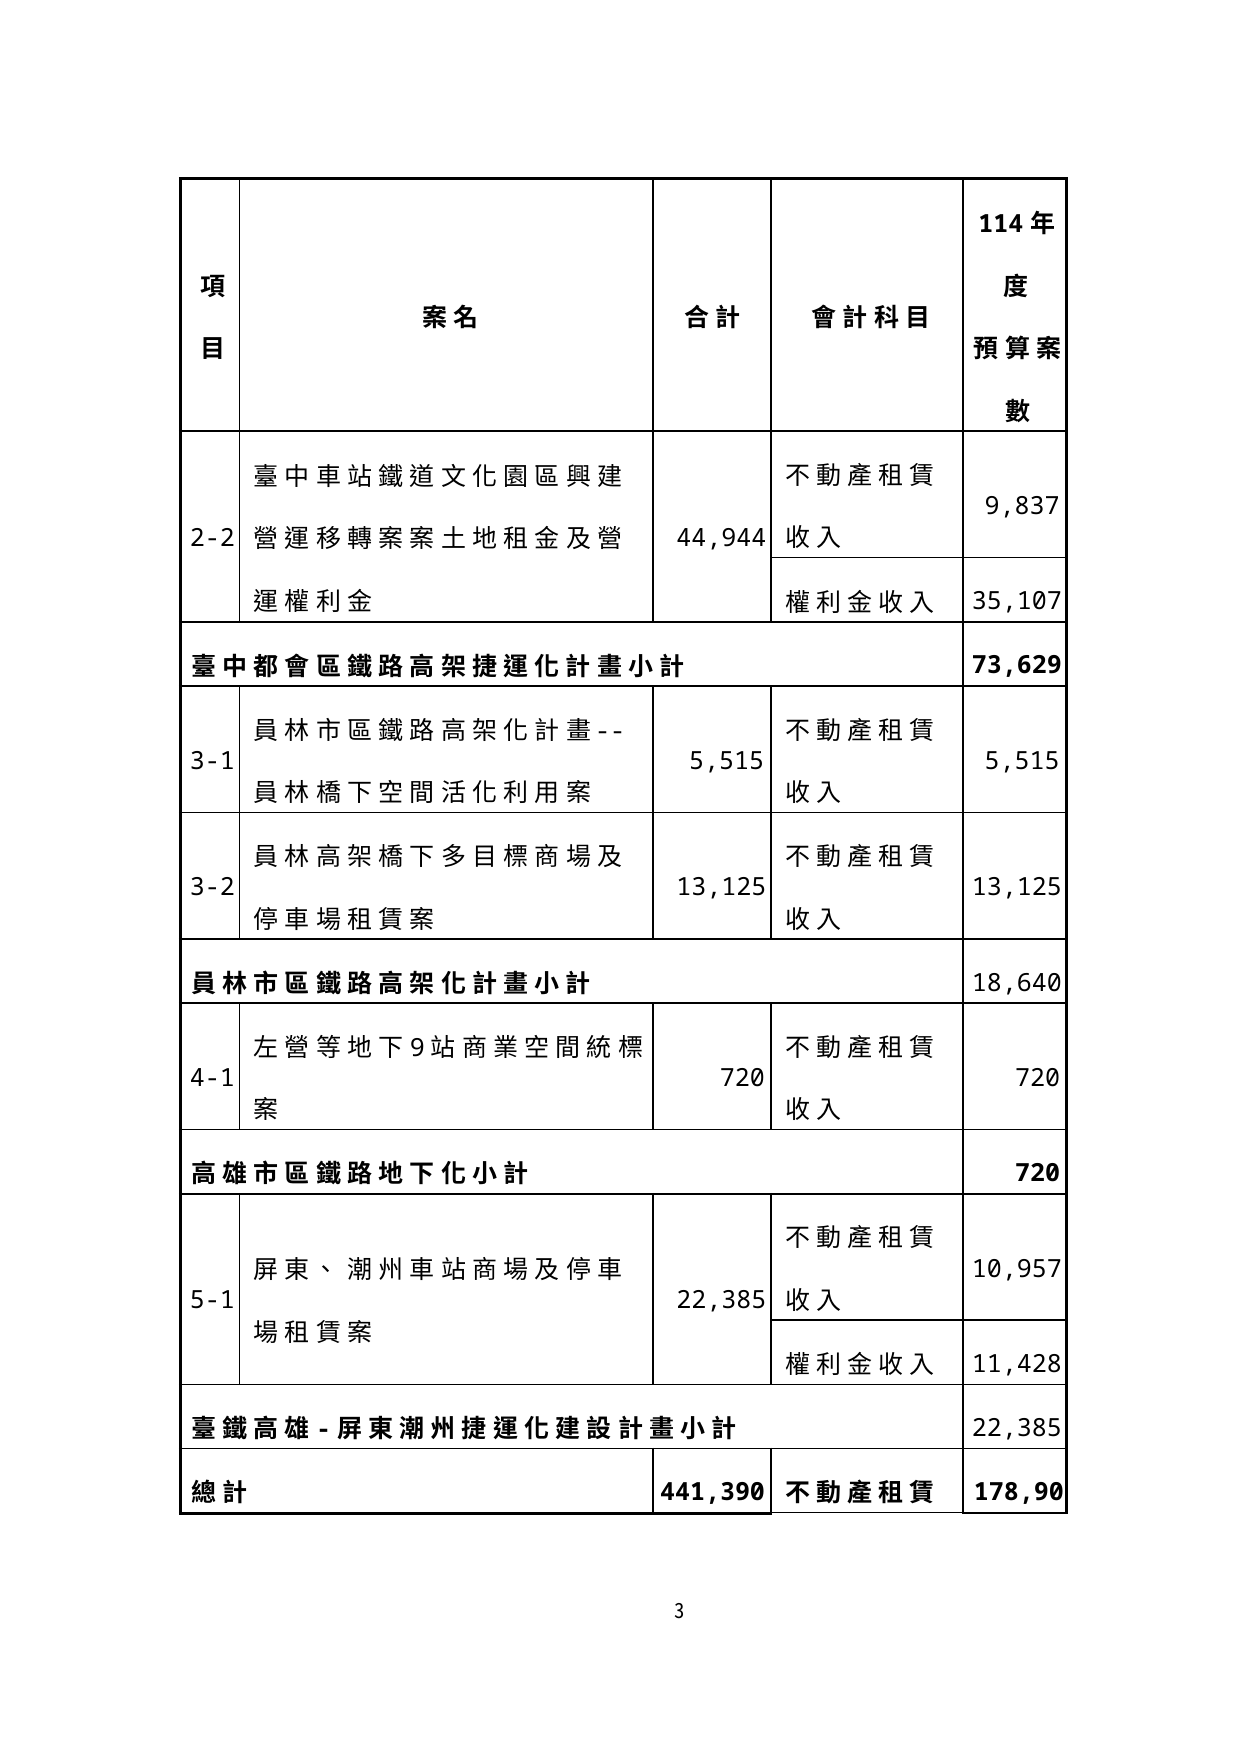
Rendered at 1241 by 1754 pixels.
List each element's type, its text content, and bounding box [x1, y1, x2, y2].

table_cell 左營等地下9站商業空間統標案 [240, 1004, 652, 1129]
table_cell 臺中都會區鐵路高架捷運化計畫小計 [182, 623, 962, 685]
table_cell 13,125 [964, 813, 1065, 938]
table_cell 不動產租賃收入 [772, 432, 962, 557]
table_cell 3-1 [182, 687, 239, 812]
table_cell 9,837 [964, 432, 1065, 557]
table_cell 178,90 [964, 1449, 1065, 1512]
table_cell 10,957 [964, 1195, 1065, 1319]
table_header 案名 [240, 180, 652, 430]
table_cell 720 [964, 1130, 1065, 1193]
table_cell 高雄市區鐵路地下化小計 [182, 1130, 962, 1193]
table_cell 不動產租賃收入 [772, 1004, 962, 1129]
table_cell 不動產租賃收入 [772, 687, 962, 812]
table_header 合計 [654, 180, 770, 430]
table_cell 屏東、潮州車站商場及停車場租賃案 [240, 1195, 652, 1383]
table_cell 不動產租賃收入 [772, 1195, 962, 1319]
table_cell 720 [654, 1004, 770, 1129]
table_cell 720 [964, 1004, 1065, 1129]
table_cell 22,385 [964, 1385, 1065, 1447]
table_cell 18,640 [964, 940, 1065, 1002]
table_cell 員林市區鐵路高架化計畫--員林橋下空間活化利用案 [240, 687, 652, 812]
table_cell 不動產租賃收入 [772, 813, 962, 938]
table_cell 4-1 [182, 1004, 239, 1129]
table_header 項目 [182, 180, 239, 430]
table_cell 權利金收入 [772, 558, 962, 621]
table_cell 22,385 [654, 1195, 770, 1383]
table_header 會計科目 [772, 180, 962, 430]
table_cell 員林市區鐵路高架化計畫小計 [182, 940, 962, 1002]
table_header 114年度 預算案數 [964, 180, 1065, 430]
table_cell 73,629 [964, 623, 1065, 685]
table_cell 臺中車站鐵道文化園區興建營運移轉案案土地租金及營運權利金 [240, 432, 652, 621]
table_cell 11,428 [964, 1321, 1065, 1383]
table_cell 員林高架橋下多目標商場及停車場租賃案 [240, 813, 652, 938]
table_cell 44,944 [654, 432, 770, 621]
table_cell 5,515 [964, 687, 1065, 812]
table_cell 13,125 [654, 813, 770, 938]
table_cell 總計 [182, 1449, 652, 1512]
table_cell 2-2 [182, 432, 239, 621]
table_cell 441,390 [654, 1449, 770, 1512]
table_cell 5,515 [654, 687, 770, 812]
table_cell 臺鐵高雄-屏東潮州捷運化建設計畫小計 [182, 1385, 962, 1447]
table_cell 權利金收入 [772, 1321, 962, 1383]
table_cell 不動產租賃 [772, 1449, 962, 1512]
table_cell 3-2 [182, 813, 239, 938]
table_cell 35,107 [964, 558, 1065, 621]
table_cell 5-1 [182, 1195, 239, 1383]
